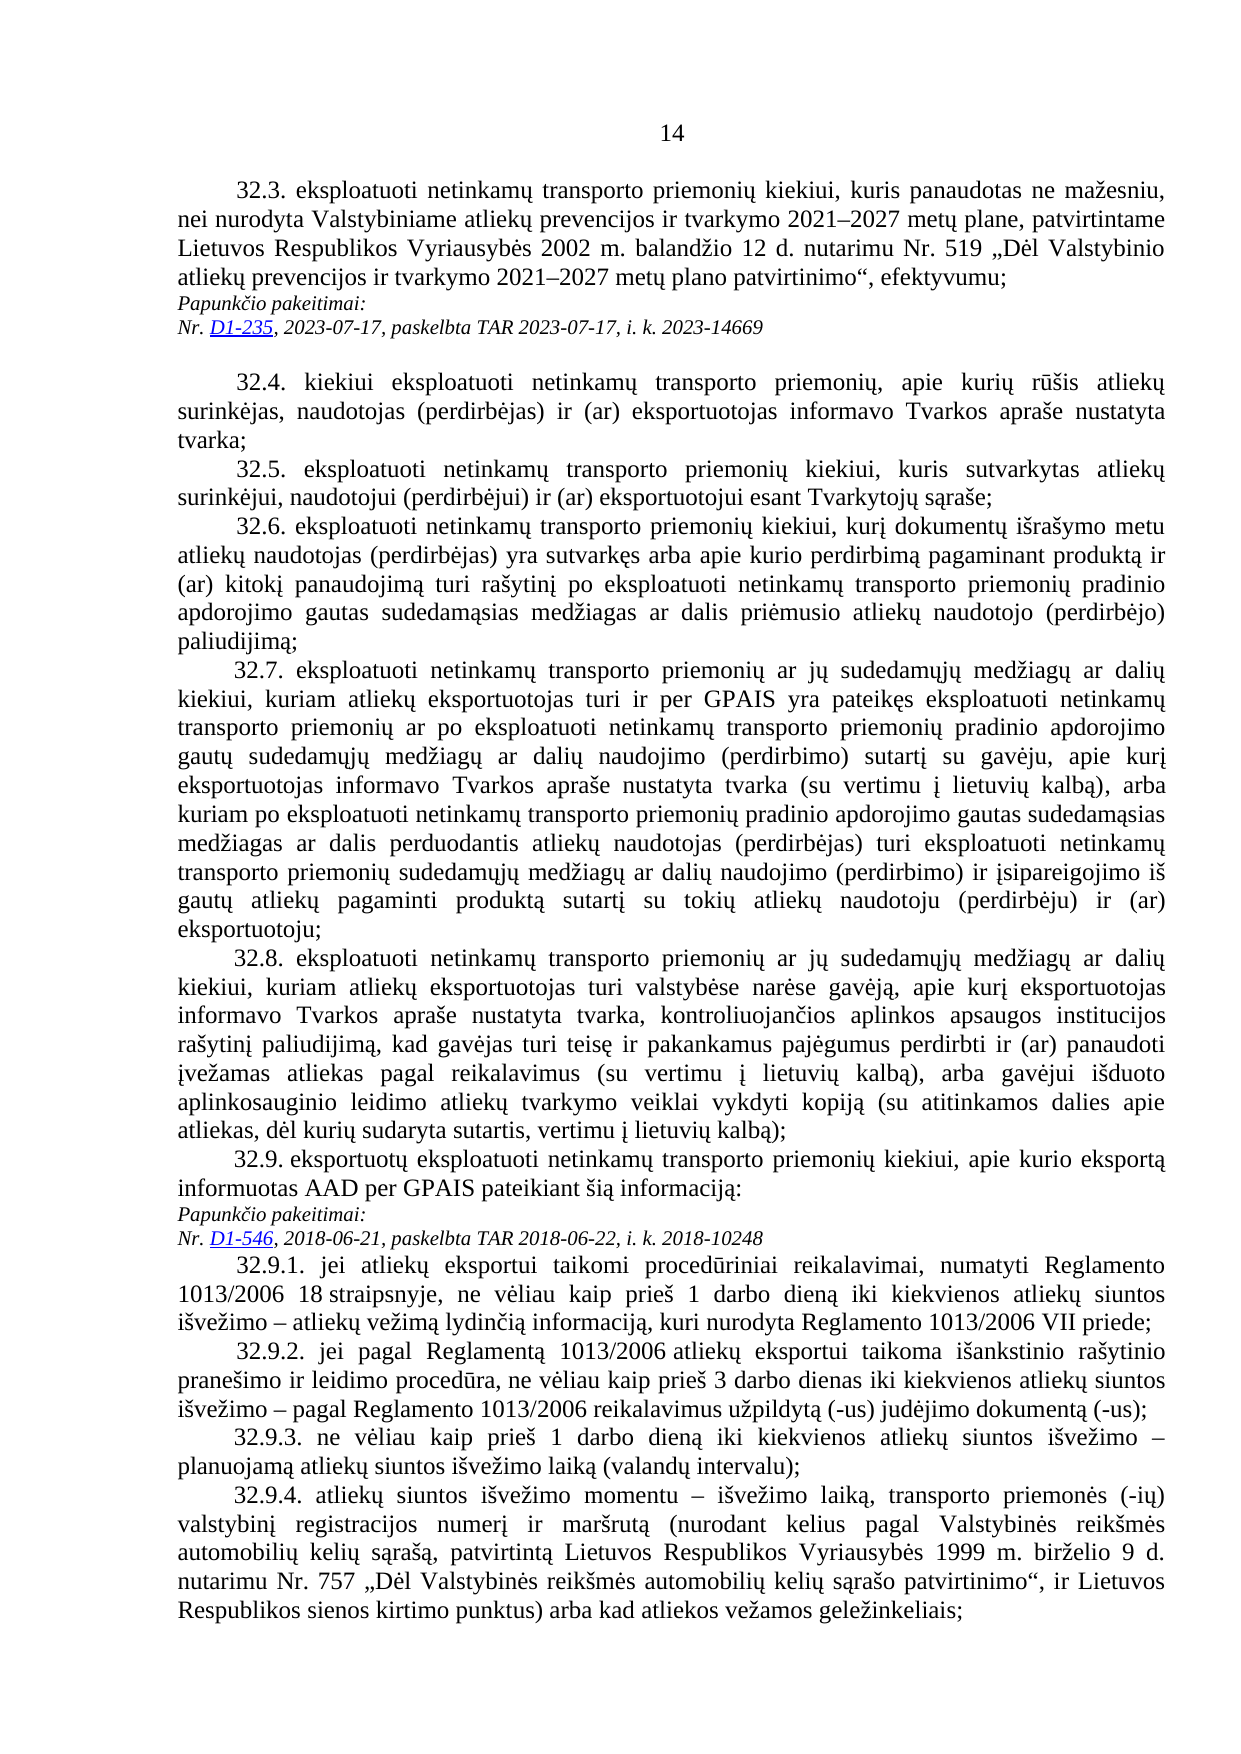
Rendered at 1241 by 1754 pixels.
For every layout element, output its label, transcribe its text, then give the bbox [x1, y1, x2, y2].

text 32.7. eksploatuoti netinkamų transporto priemonių ar jų sudedamųjų medžiagų ar dalių kiekiui, kuriam atliekų eksportuotojas turi ir per GPAIS yra pateikęs eksploatuoti netinkamų transporto priemonių ar po eksploatuoti netinkamų transporto priemonių pradinio apdorojimo gautų sudedamųjų medžiagų ar dalių naudojimo (perdirbimo) sutartį su gavėju, apie kurį eksportuotojas informavo Tvarkos apraše nustatyta tvarka (su vertimu į lietuvių kalbą), arba kuriam po eksploatuoti netinkamų transporto priemonių pradinio apdorojimo gautas sudedamąsias medžiagas ar dalis perduodantis atliekų naudotojas (perdirbėjas) turi eksploatuoti netinkamų transporto priemonių sudedamųjų medžiagų ar dalių naudojimo (perdirbimo) ir įsipareigojimo iš gautų atliekų pagaminti produktą sutartį su tokių atliekų naudotoju (perdirbėju) ir (ar) eksportuotoju; [177, 655, 1166, 943]
text Papunkčio pakeitimai: [177, 291, 1166, 315]
text 32.8. eksploatuoti netinkamų transporto priemonių ar jų sudedamųjų medžiagų ar dalių kiekiui, kuriam atliekų eksportuotojas turi valstybėse narėse gavėją, apie kurį eksportuotojas informavo Tvarkos apraše nustatyta tvarka, kontroliuojančios aplinkos apsaugos institucijos rašytinį paliudijimą, kad gavėjas turi teisę ir pakankamus pajėgumus perdirbti ir (ar) panaudoti įvežamas atliekas pagal reikalavimus (su vertimu į lietuvių kalbą), arba gavėjui išduoto aplinkosauginio leidimo atliekų tvarkymo veiklai vykdyti kopiją (su atitinkamos dalies apie atliekas, dėl kurių sudaryta sutartis, vertimu į lietuvių kalbą); [177, 943, 1166, 1144]
text Papunkčio pakeitimai: [177, 1202, 1166, 1226]
text 32.6. eksploatuoti netinkamų transporto priemonių kiekiui, kurį dokumentų išrašymo metu atliekų naudotojas (perdirbėjas) yra sutvarkęs arba apie kurio perdirbimą pagaminant produktą ir (ar) kitokį panaudojimą turi rašytinį po eksploatuoti netinkamų transporto priemonių pradinio apdorojimo gautas sudedamąsias medžiagas ar dalis priėmusio atliekų naudotojo (perdirbėjo) paliudijimą; [177, 511, 1166, 655]
text 32.9.4. atliekų siuntos išvežimo momentu – išvežimo laiką, transporto priemonės (-ių) valstybinį registracijos numerį ir maršrutą (nurodant kelius pagal Valstybinės reikšmės automobilių kelių sąrašą, patvirtintą Lietuvos Respublikos Vyriausybės 1999 m. birželio 9 d. nutarimu Nr. 757 „Dėl Valstybinės reikšmės automobilių kelių sąrašo patvirtinimo“, ir Lietuvos Respublikos sienos kirtimo punktus) arba kad atliekos vežamos geležinkeliais; [177, 1480, 1166, 1624]
text 32.9.1. jei atliekų eksportui taikomi procedūriniai reikalavimai, numatyti Reglamento 1013/2006 18 straipsnyje, ne vėliau kaip prieš 1 darbo dieną iki kiekvienos atliekų siuntos išvežimo – atliekų vežimą lydinčią informaciją, kuri nurodyta Reglamento 1013/2006 VII priede; [177, 1250, 1166, 1336]
text 32.3. eksploatuoti netinkamų transporto priemonių kiekiui, kuris panaudotas ne mažesniu, nei nurodyta Valstybiniame atliekų prevencijos ir tvarkymo 2021–2027 metų plane, patvirtintame Lietuvos Respublikos Vyriausybės 2002 m. balandžio 12 d. nutarimu Nr. 519 „Dėl Valstybinio atliekų prevencijos ir tvarkymo 2021–2027 metų plano patvirtinimo“, efektyvumu; [177, 176, 1166, 291]
text 32.9.2. jei pagal Reglamentą 1013/2006 atliekų eksportui taikoma išankstinio rašytinio pranešimo ir leidimo procedūra, ne vėliau kaip prieš 3 darbo dienas iki kiekvienos atliekų siuntos išvežimo – pagal Reglamento 1013/2006 reikalavimus užpildytą (-us) judėjimo dokumentą (-us); [177, 1336, 1166, 1422]
text 32.9.3. ne vėliau kaip prieš 1 darbo dieną iki kiekvienos atliekų siuntos išvežimo – planuojamą atliekų siuntos išvežimo laiką (valandų intervalu); [177, 1422, 1166, 1480]
text Nr. D1-235, 2023-07-17, paskelbta TAR 2023-07-17, i. k. 2023-14669 [177, 315, 1166, 339]
text 32.5. eksploatuoti netinkamų transporto priemonių kiekiui, kuris sutvarkytas atliekų surinkėjui, naudotojui (perdirbėjui) ir (ar) eksportuotojui esant Tvarkytojų sąraše; [177, 454, 1166, 511]
text Nr. D1-546, 2018-06-21, paskelbta TAR 2018-06-22, i. k. 2018-10248 [177, 1226, 1166, 1250]
text 32.4. kiekiui eksploatuoti netinkamų transporto priemonių, apie kurių rūšis atliekų surinkėjas, naudotojas (perdirbėjas) ir (ar) eksportuotojas informavo Tvarkos apraše nustatyta tvarka; [177, 367, 1166, 454]
text 32.9. eksportuotų eksploatuoti netinkamų transporto priemonių kiekiui, apie kurio eksportą informuotas AAD per GPAIS pateikiant šią informaciją: [177, 1144, 1166, 1202]
